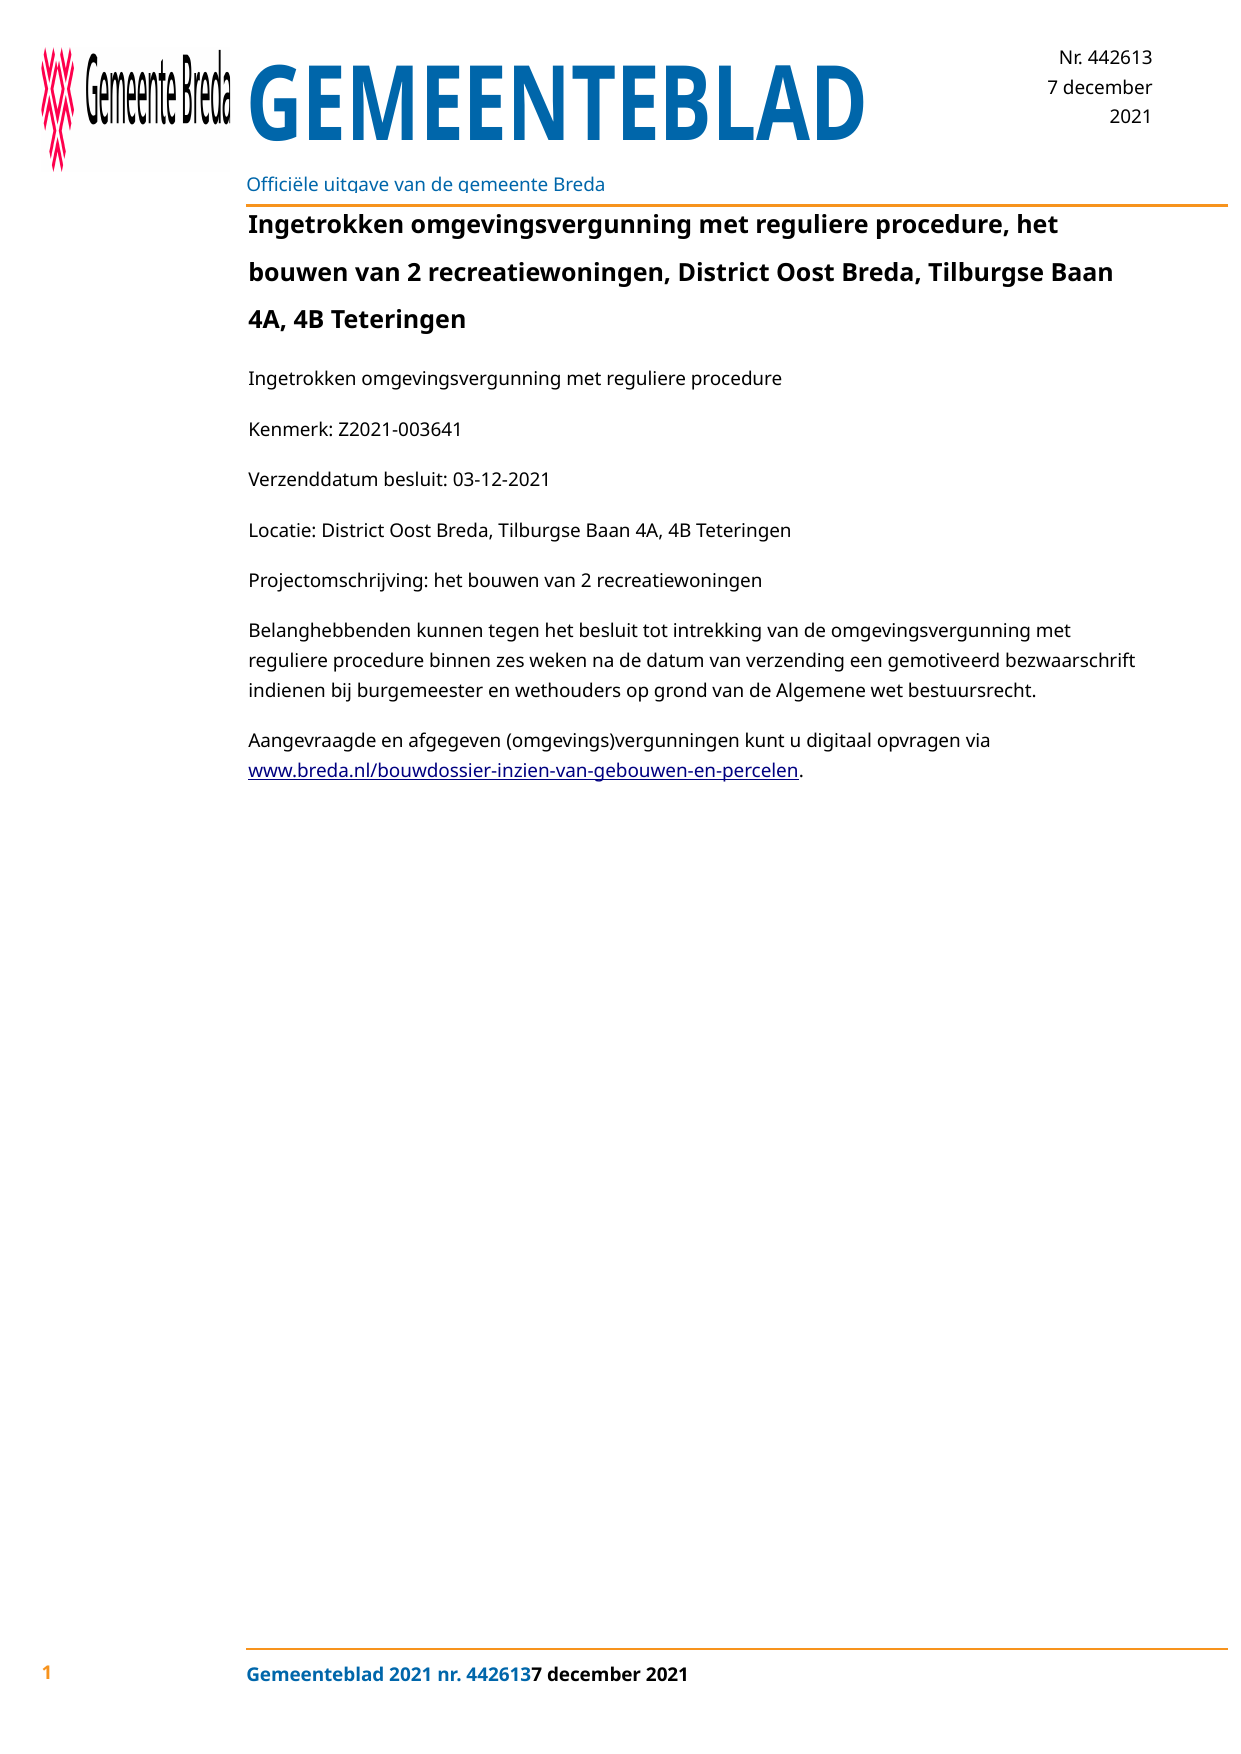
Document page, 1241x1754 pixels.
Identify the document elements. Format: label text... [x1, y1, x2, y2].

picture [41, 47, 231, 172]
text Belanghebbenden kunnen tegen het besluit tot intrekking van de omgevingsvergunning met reguliere procedure binnen zes weken na de datum van verzending een gemotiveerd bezwaarschrift indienen bij burgemeester en wethouders op grond van de Algemene wet bestuursrecht. [248, 618, 1152, 702]
text Kenmerk: Z2021-003641 [248, 416, 1152, 442]
text Ingetrokken omgevingsvergunning met reguliere procedure [248, 366, 1152, 391]
text Verzenddatum besluit: 03-12-2021 [248, 466, 1152, 492]
text Projectomschrijving: het bouwen van 2 recreatiewoningen [248, 567, 1152, 593]
text Aangevraagde en afgegeven (omgevings)vergunningen kunt u digitaal opvragen via www.breda.nl/bouwdossier-inzien-van-gebouwen-en-percelen. [248, 727, 1152, 782]
text Ingetrokken omgevingsvergunning met reguliere procedure, het bouwen van 2 recreatiewoningen, District Oost Breda, Tilburgse Baan 4A, 4B Teteringen [248, 207, 1152, 336]
text Locatie: District Oost Breda, Tilburgse Baan 4A, 4B Teteringen [248, 517, 1152, 542]
